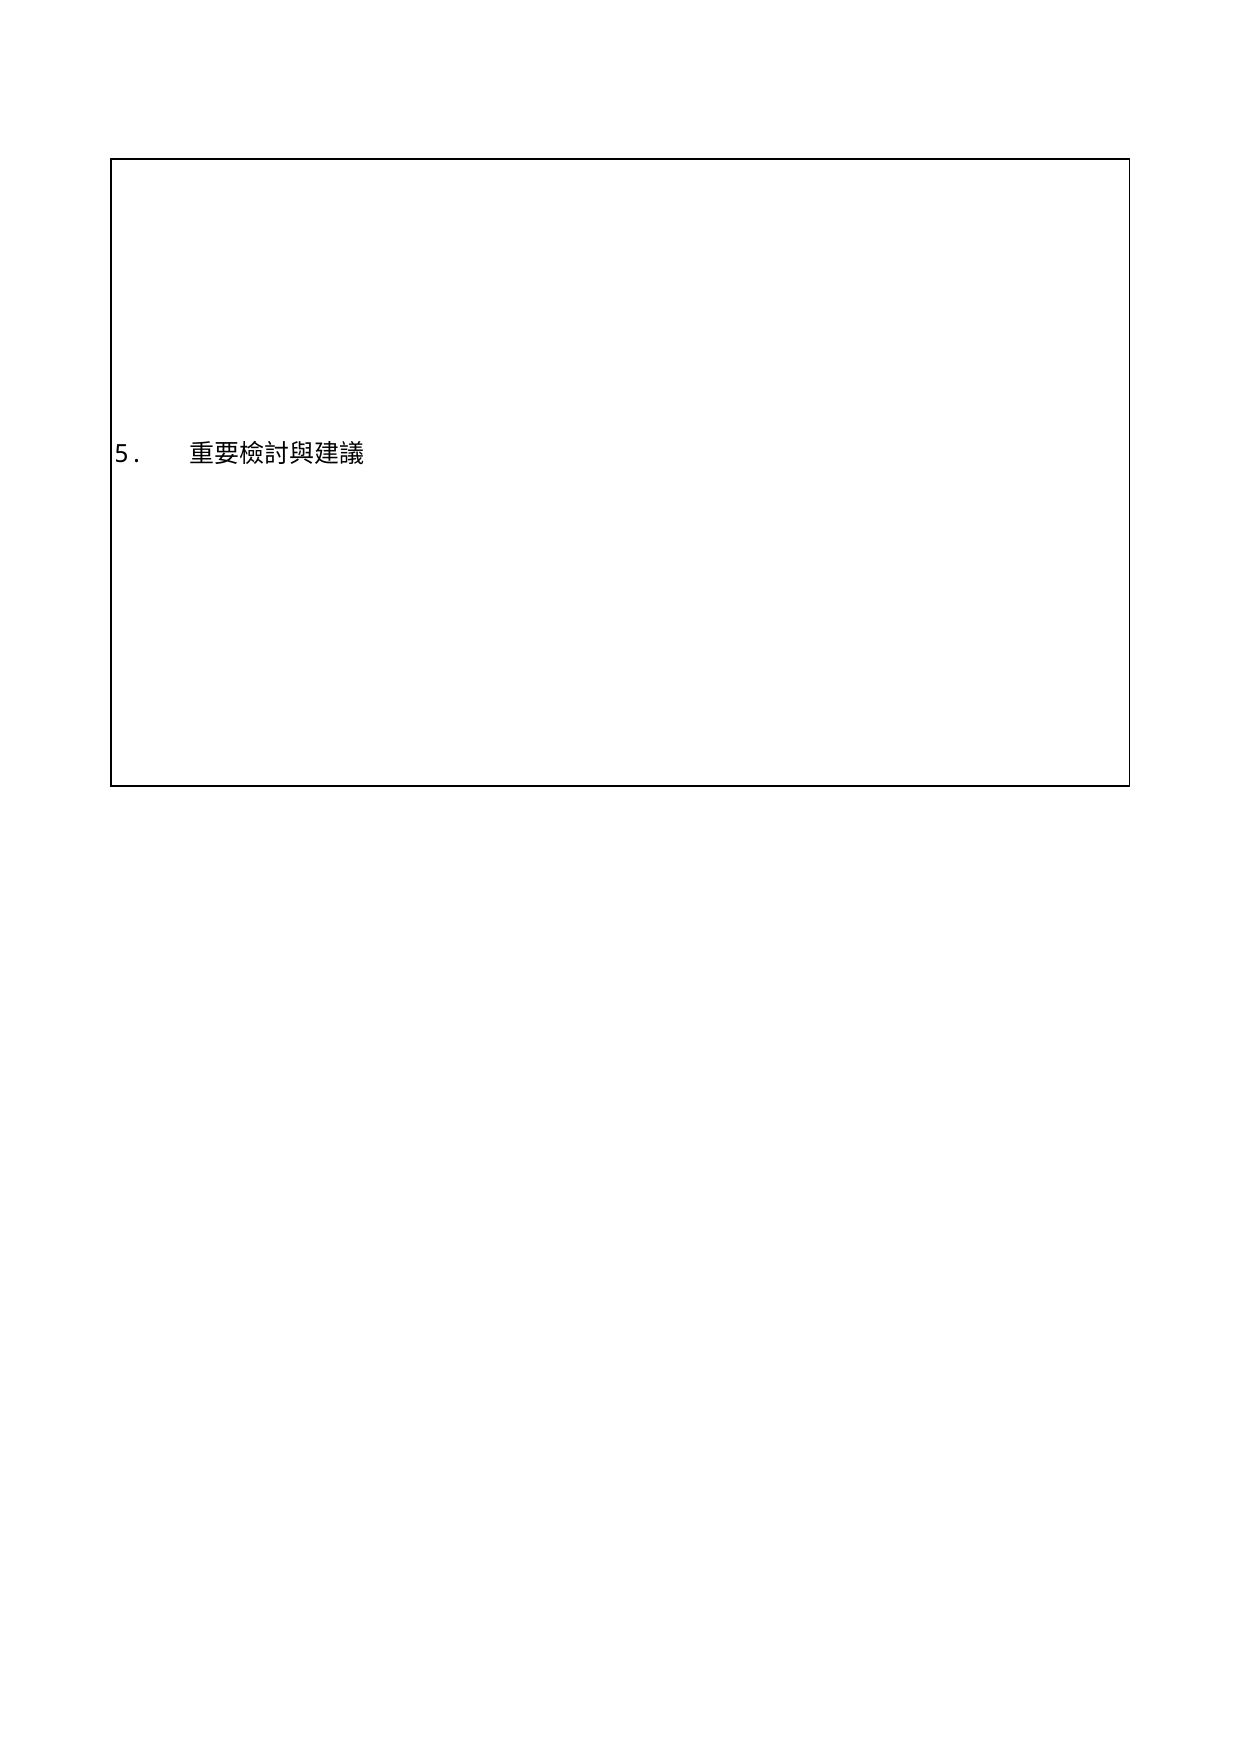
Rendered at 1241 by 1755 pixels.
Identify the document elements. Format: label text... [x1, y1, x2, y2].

table_cell 內容摘要： 量化效益(結案後三年內) 年度預定工作目標 計畫工作項目 重要成果與目標達成情形 重要檢討與建議 [112, 160, 1129, 785]
